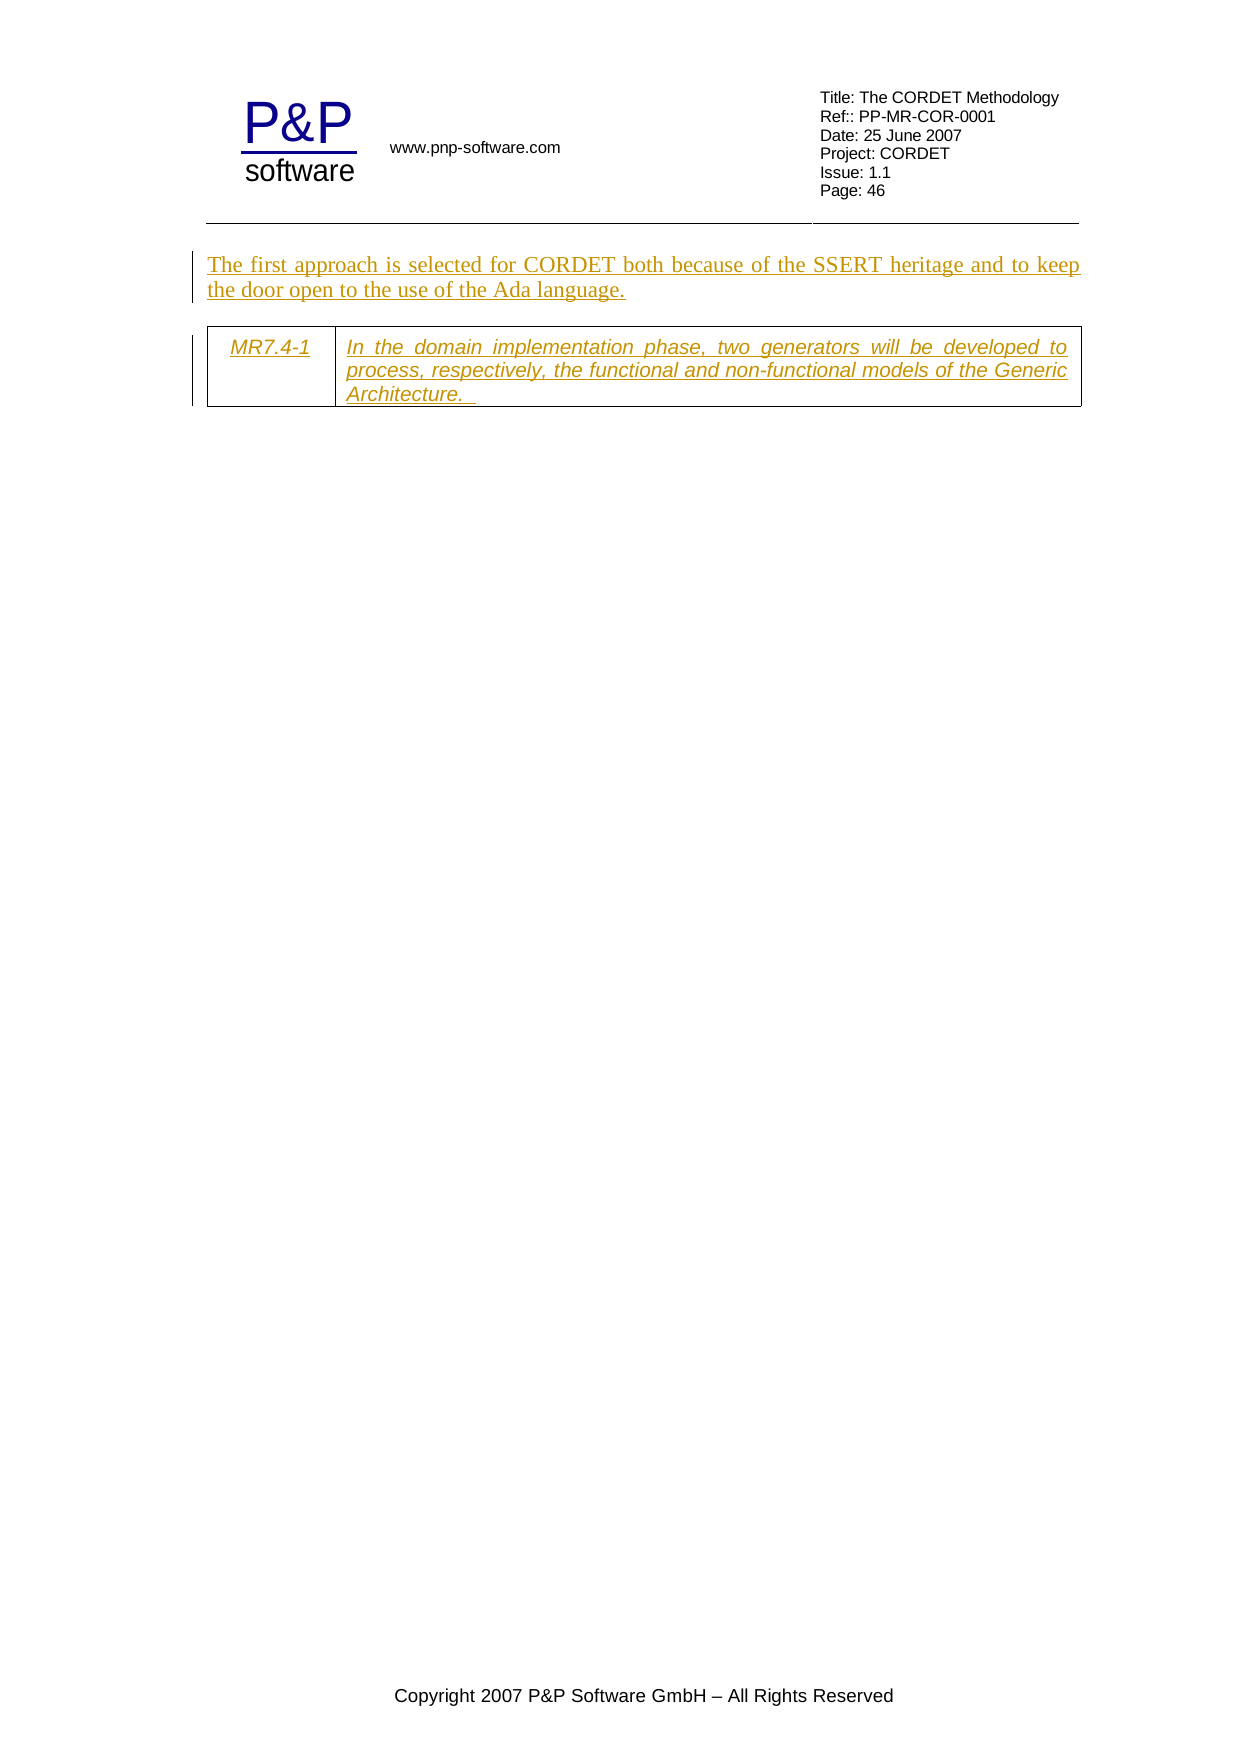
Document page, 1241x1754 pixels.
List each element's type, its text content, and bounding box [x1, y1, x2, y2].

table_header In the domain implementation phase, two generators will be developed to process, respectively, the functional and non-functional models of the Generic Architecture. [336, 327, 1081, 406]
table_header MR7.4-1 [208, 327, 335, 406]
text the door open to the use of the Ada language. [207, 275, 1081, 302]
text The first approach is selected for CORDET both because of the SSERT heritage and to keep [207, 251, 1081, 274]
